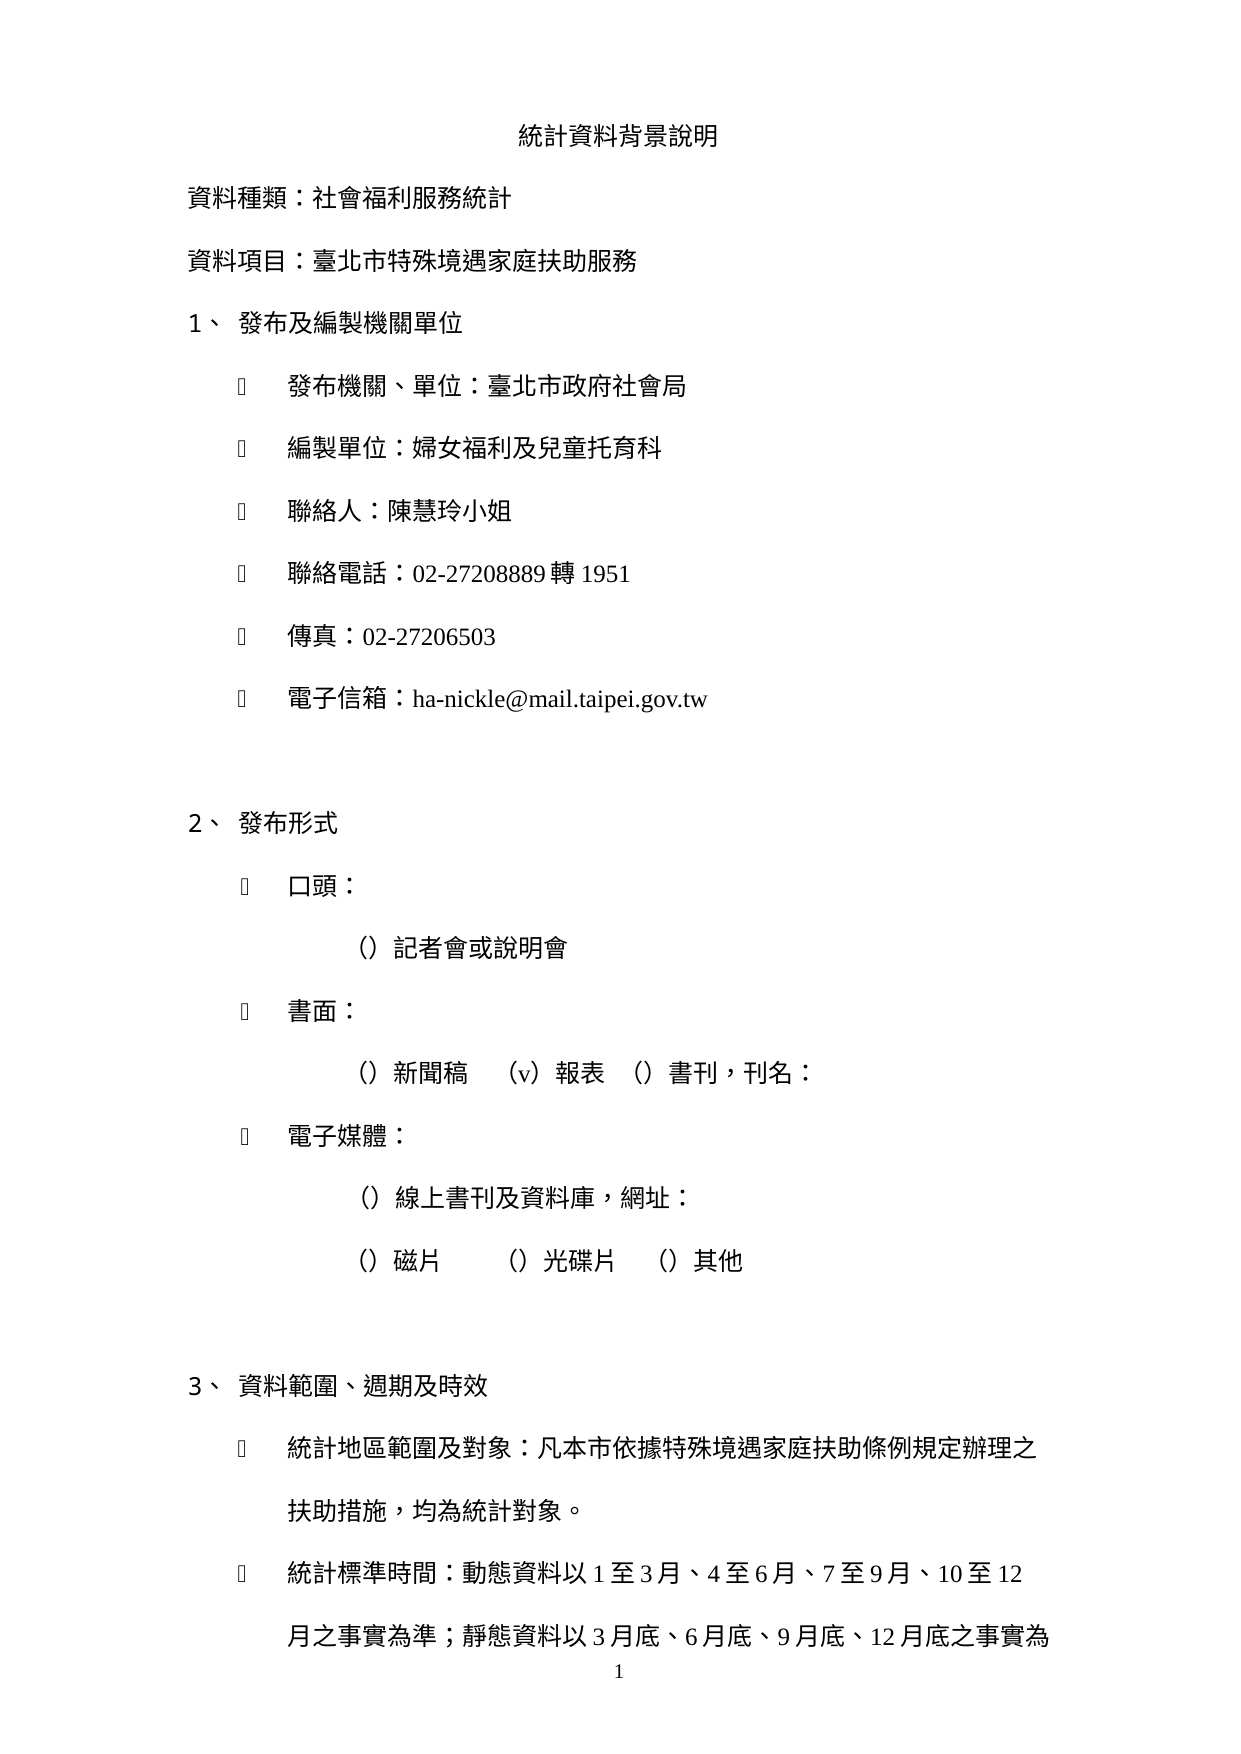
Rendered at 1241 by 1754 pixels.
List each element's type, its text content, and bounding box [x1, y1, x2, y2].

text 統計資料背景說明 [187, 93, 1050, 155]
list 傳真：02-27206503 [237, 593, 1050, 655]
text （）線上書刊及資料庫，網址： [345, 1155, 1050, 1218]
text （）記者會或說明會 [187, 905, 1050, 968]
text 資料項目：臺北市特殊境遇家庭扶助服務 [187, 218, 1050, 280]
list 口頭： [240, 843, 1050, 905]
list 書面： [240, 968, 1050, 1030]
text （）新聞稿 （v）報表 （）書刊，刊名： [187, 1030, 1050, 1093]
list 發布機關、單位：臺北市政府社會局 [237, 343, 1050, 405]
list 發布形式 [187, 780, 1050, 843]
list 聯絡電話：02-27208889轉1951 [237, 530, 1050, 593]
text （）磁片 （）光碟片 （）其他 [187, 1218, 1050, 1280]
list 統計地區範圍及對象：凡本市依據特殊境遇家庭扶助條例規定辦理之扶助措施，均為統計對象。 [237, 1405, 1050, 1530]
list 統計標準時間：動態資料以1至3月、4至6月、7至9月、10至12月之事實為準；靜態資料以3月底、6月底、9月底、12月底之事實為準。 [237, 1530, 1050, 1655]
list 發布及編製機關單位 [187, 280, 1050, 343]
list 電子信箱：ha-nickle@mail.taipei.gov.tw [237, 655, 1050, 718]
list 電子媒體： [240, 1093, 1050, 1155]
list 資料範圍、週期及時效 [187, 1343, 1050, 1405]
text 資料種類：社會福利服務統計 [187, 155, 1050, 218]
list 聯絡人：陳慧玲小姐 [237, 468, 1050, 530]
list 編製單位：婦女福利及兒童托育科 [237, 405, 1050, 468]
